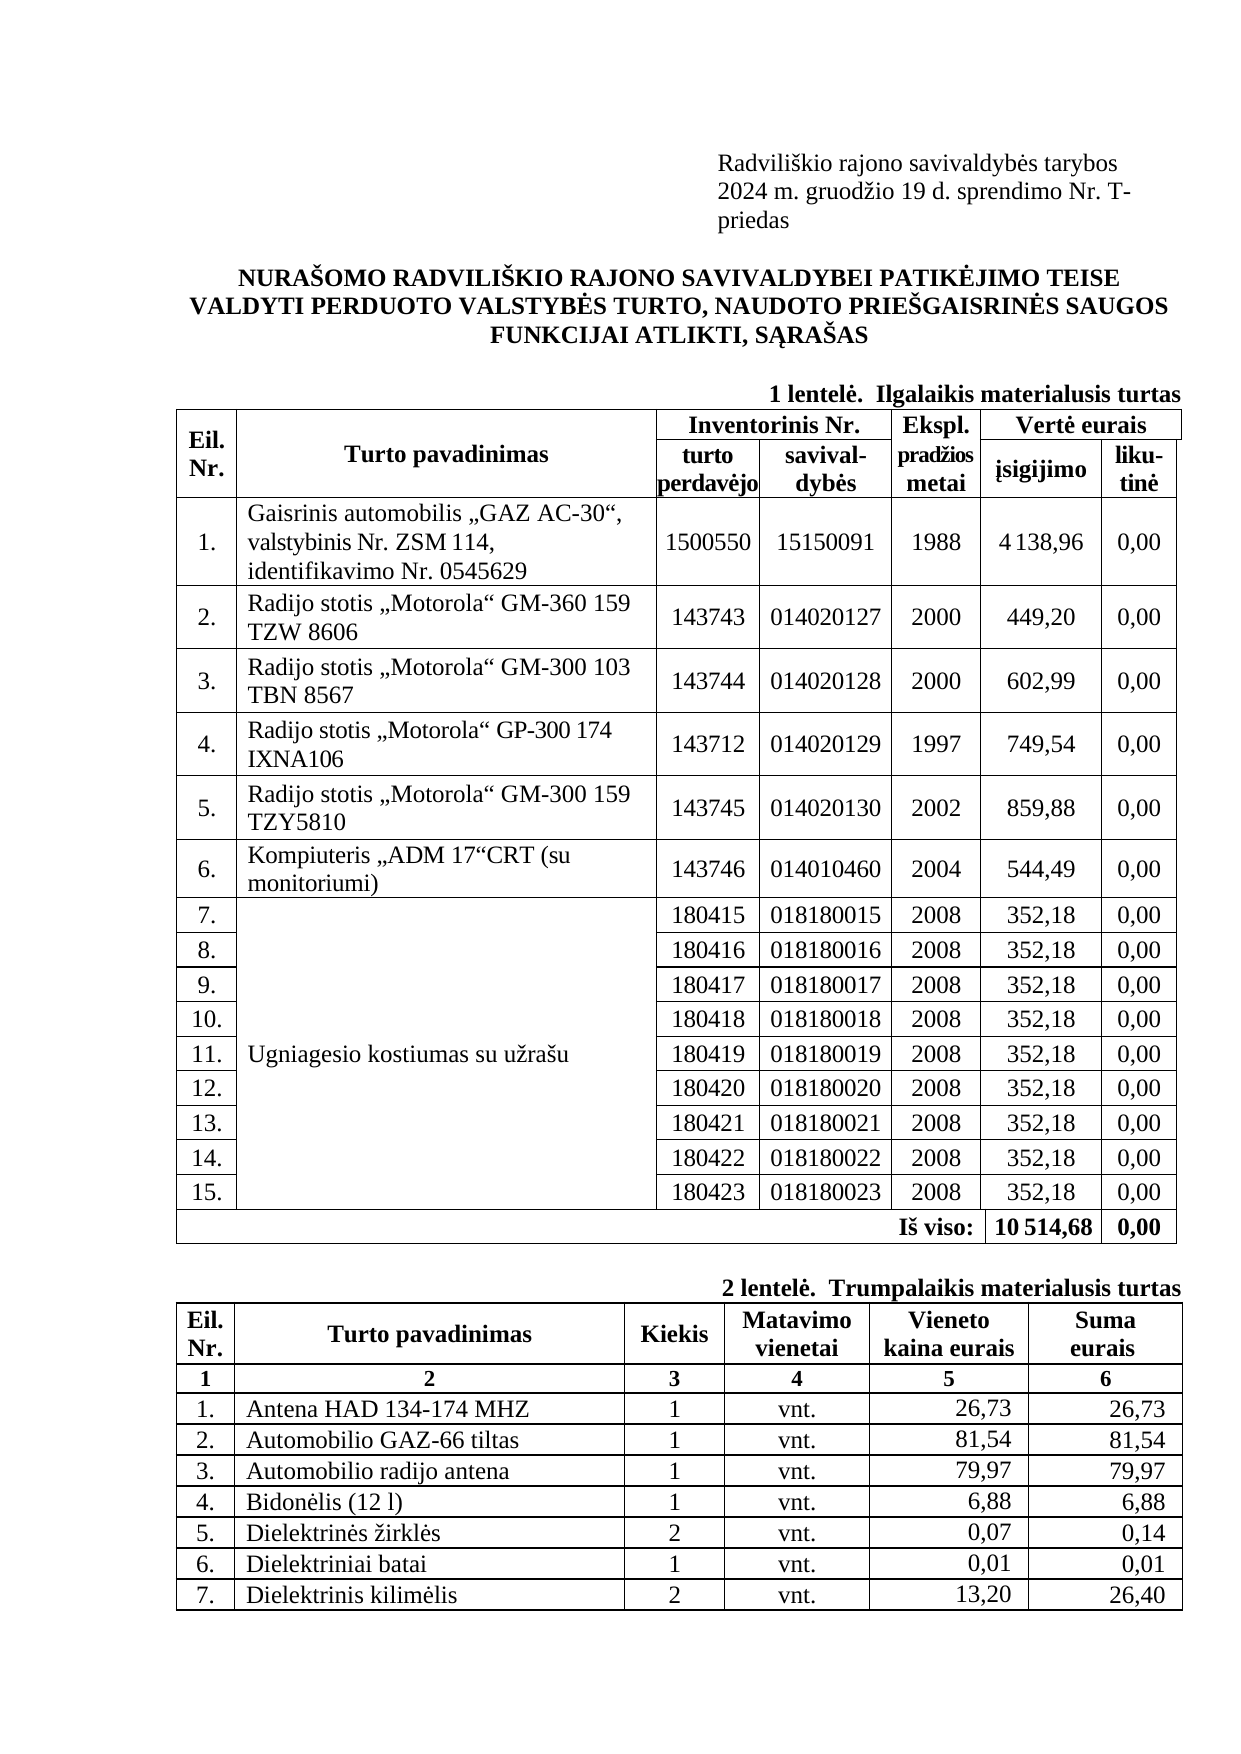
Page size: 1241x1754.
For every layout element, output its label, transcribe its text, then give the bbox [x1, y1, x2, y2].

table_cell Antena HAD 134-174 MHZ [235, 1394, 624, 1423]
table_cell 0,00 [1102, 649, 1176, 712]
table_cell 018180017 [760, 968, 891, 1001]
table_cell 180423 [657, 1175, 759, 1208]
table_cell [1177, 897, 1181, 932]
text 2024 m. gruodžio 19 d. sprendimo Nr. T- [582, 176, 1181, 205]
table_cell 1. [177, 498, 236, 584]
table_cell 79,97 [1029, 1456, 1182, 1485]
table_cell 5 [870, 1365, 1028, 1392]
table_cell 3. [177, 1456, 234, 1485]
table_cell 0,00 [1102, 933, 1176, 966]
table_cell 0,14 [1029, 1518, 1182, 1547]
table_cell Dielektrinės žirklės [235, 1518, 624, 1547]
table_cell 12. [177, 1071, 236, 1105]
table_cell 2000 [892, 649, 980, 712]
table_cell 2004 [892, 840, 980, 897]
table_cell 2008 [892, 1140, 980, 1174]
table_cell 13. [177, 1106, 236, 1139]
table_cell 2008 [892, 1071, 980, 1105]
table_cell Automobilio radijo antena [235, 1456, 624, 1485]
table_cell 2008 [892, 933, 980, 966]
table_cell 2002 [892, 776, 980, 839]
table_cell 014010460 [760, 840, 891, 897]
table_cell 6. [177, 1549, 234, 1578]
table_cell 2 [235, 1365, 624, 1392]
table_cell įsigijimo [981, 440, 1101, 497]
table_cell 352,18 [981, 968, 1101, 1001]
table_cell 180418 [657, 1002, 759, 1036]
table_cell 2008 [892, 968, 980, 1001]
table_cell 10514,68 [986, 1210, 1101, 1243]
table_cell vnt. [725, 1549, 869, 1578]
table_cell 2 [625, 1518, 724, 1547]
table_cell 0,07 [870, 1518, 1028, 1547]
table_cell 014020129 [760, 713, 891, 775]
table_cell 352,18 [981, 1175, 1101, 1208]
table_cell 352,18 [981, 1140, 1101, 1174]
table_header Suma eurais [1029, 1304, 1182, 1363]
table_cell [1177, 775, 1181, 839]
table_cell 1 [177, 1365, 234, 1392]
table_cell 018180022 [760, 1140, 891, 1174]
table_cell 018180016 [760, 933, 891, 966]
table_cell [1177, 1070, 1181, 1105]
table_cell 018180015 [760, 898, 891, 932]
table_cell 2 [625, 1580, 724, 1609]
text Radviliškio rajono savivaldybės tarybos [582, 148, 1181, 176]
table_cell 5. [177, 776, 236, 839]
table_cell Iš viso: [177, 1210, 985, 1243]
table_cell 018180019 [760, 1037, 891, 1070]
text 2 lentelė. Trumpalaikis materialusis turtas [177, 1273, 1181, 1302]
table_cell 0,00 [1102, 1140, 1176, 1174]
table_cell Kompiuteris „ADM 17“CRT (su monitoriumi) [237, 840, 656, 897]
table_cell 2000 [892, 586, 980, 648]
table_cell 15. [177, 1175, 236, 1208]
table_cell vnt. [725, 1425, 869, 1454]
table_cell vnt. [725, 1456, 869, 1485]
table_cell 180416 [657, 933, 759, 966]
table_cell 3 [625, 1365, 724, 1392]
table_cell vnt. [725, 1487, 869, 1516]
table_cell 544,49 [981, 840, 1101, 897]
table_cell Ugniagesio kostiumas su užrašu [237, 898, 656, 1208]
table_cell 0,01 [1029, 1549, 1182, 1578]
table_cell 1 [625, 1394, 724, 1423]
table_cell Bidonėlis (12 l) [235, 1487, 624, 1516]
table_cell 352,18 [981, 898, 1101, 932]
table_header Turto pavadinimas [235, 1304, 624, 1363]
table_cell 13,20 [870, 1580, 1028, 1609]
table_cell Dielektrinis kilimėlis [235, 1580, 624, 1609]
table_cell 26,40 [1029, 1580, 1182, 1609]
table_cell 4138,96 [981, 498, 1101, 584]
table_cell 014020127 [760, 586, 891, 648]
table_cell 0,00 [1102, 898, 1176, 932]
table_cell [1177, 932, 1181, 966]
table_header Kiekis [625, 1304, 724, 1363]
table_header Inventorinis Nr. [657, 410, 891, 439]
table_cell 2008 [892, 898, 980, 932]
table_cell 018180023 [760, 1175, 891, 1208]
table_cell 0,00 [1102, 776, 1176, 839]
table_cell 8. [177, 933, 236, 966]
table_cell 26,73 [1029, 1394, 1182, 1423]
table_cell 1988 [892, 498, 980, 584]
table_cell 26,73 [870, 1394, 1028, 1423]
table_cell 1. [177, 1394, 234, 1423]
table_cell 352,18 [981, 933, 1101, 966]
table_cell 4 [725, 1365, 869, 1392]
table_cell 014020128 [760, 649, 891, 712]
table_cell 180415 [657, 898, 759, 932]
table_cell 0,00 [1102, 968, 1176, 1001]
table_cell 4. [177, 713, 236, 775]
table_cell 0,00 [1102, 1175, 1176, 1208]
table_cell liku-tinė [1102, 440, 1176, 497]
table_cell [1177, 1139, 1181, 1174]
table_cell 0,00 [1102, 586, 1176, 648]
table_cell 1 [625, 1487, 724, 1516]
text 1 lentelė. Ilgalaikis materialusis turtas [177, 378, 1181, 409]
table_header Vieneto kaina eurais [870, 1304, 1028, 1363]
table_cell vnt. [725, 1394, 869, 1423]
table_cell 9. [177, 968, 236, 1001]
table_cell 2008 [892, 1002, 980, 1036]
table_cell 018180020 [760, 1071, 891, 1105]
table_cell 2008 [892, 1106, 980, 1139]
table_cell 2008 [892, 1037, 980, 1070]
table_cell 6,88 [1029, 1487, 1182, 1516]
table_cell 0,00 [1102, 1210, 1176, 1243]
table_cell 749,54 [981, 713, 1101, 775]
table_cell 859,88 [981, 776, 1101, 839]
table_cell 1 [625, 1425, 724, 1454]
table_cell 352,18 [981, 1002, 1101, 1036]
table_cell Radijo stotis „Motorola“ GM-360 159 TZW 8606 [237, 586, 656, 648]
table_cell turto perdavėjo [657, 440, 759, 497]
table_cell 602,99 [981, 649, 1101, 712]
table_cell [1177, 966, 1181, 1001]
table_cell 15150091 [760, 498, 891, 584]
table_cell [1177, 712, 1181, 775]
table_cell [1177, 648, 1181, 712]
table_cell 018180021 [760, 1106, 891, 1139]
table_cell 0,00 [1102, 1037, 1176, 1070]
table_cell 180417 [657, 968, 759, 1001]
table_header Vertė eurais [981, 410, 1181, 439]
table_cell vnt. [725, 1518, 869, 1547]
table_cell [1177, 1105, 1181, 1139]
table_cell [1177, 497, 1181, 584]
table_header Eil. Nr. [177, 410, 236, 497]
table_cell 4. [177, 1487, 234, 1516]
table_cell 143745 [657, 776, 759, 839]
table_cell 180420 [657, 1071, 759, 1105]
table_cell [1177, 585, 1181, 648]
table_cell 352,18 [981, 1037, 1101, 1070]
table_cell 1997 [892, 713, 980, 775]
table_cell 449,20 [981, 586, 1101, 648]
table_cell 81,54 [870, 1425, 1028, 1454]
table_cell [1177, 839, 1181, 897]
text nurašomo Radviliškio rajono savivaldybei patikėjimo teise valdyti perduoto valstybės TURTO, naudoto priešgaisrinės saugos funkcijai atlikti, SĄRAŠAS [177, 263, 1181, 349]
table_cell vnt. [725, 1580, 869, 1609]
table_cell 143712 [657, 713, 759, 775]
table_cell 0,00 [1102, 1106, 1176, 1139]
table_cell 0,01 [870, 1549, 1028, 1578]
table_cell savival-dybės [760, 440, 891, 497]
table_header Matavimo vienetai [725, 1304, 869, 1363]
table_cell Automobilio GAZ-66 tiltas [235, 1425, 624, 1454]
table_cell 11. [177, 1037, 236, 1070]
table_cell Radijo stotis „Motorola“ GM-300 159 TZY5810 [237, 776, 656, 839]
table_header Ekspl. pradžios metai [892, 410, 980, 497]
table_cell 6,88 [870, 1487, 1028, 1516]
table_cell 014020130 [760, 776, 891, 839]
table_cell 2008 [892, 1175, 980, 1208]
table_cell Gaisrinis automobilis „GAZ AC-30“, valstybinis Nr. ZSM114, identifikavimo Nr. 0545629 [237, 498, 656, 584]
table_cell 14. [177, 1140, 236, 1174]
table_cell 180421 [657, 1106, 759, 1139]
table_cell 2. [177, 586, 236, 648]
table_header Eil. Nr. [177, 1304, 234, 1363]
table_header Turto pavadinimas [237, 410, 656, 497]
table_cell 143744 [657, 649, 759, 712]
table_cell 1 [625, 1549, 724, 1578]
table_cell 0,00 [1102, 1002, 1176, 1036]
table_cell [1177, 1209, 1181, 1243]
table_cell 352,18 [981, 1106, 1101, 1139]
table_cell 352,18 [981, 1071, 1101, 1105]
table_cell 018180018 [760, 1002, 891, 1036]
table_cell 1 [625, 1456, 724, 1485]
table_cell 143743 [657, 586, 759, 648]
text priedas [582, 205, 1181, 234]
table_cell 2. [177, 1425, 234, 1454]
table_cell 0,00 [1102, 713, 1176, 775]
table_cell Radijo stotis „Motorola“ GM-300 103 TBN 8567 [237, 649, 656, 712]
table_cell 1500550 [657, 498, 759, 584]
table_cell 6 [1029, 1365, 1182, 1392]
table_cell 81,54 [1029, 1425, 1182, 1454]
table_cell [1177, 1036, 1181, 1070]
table_cell 5. [177, 1518, 234, 1547]
table_cell 180422 [657, 1140, 759, 1174]
table_cell 0,00 [1102, 1071, 1176, 1105]
table_cell Radijo stotis „Motorola“ GP-300 174 IXNA106 [237, 713, 656, 775]
table_cell 143746 [657, 840, 759, 897]
table_cell 0,00 [1102, 498, 1176, 584]
table_cell [1177, 1174, 1181, 1208]
table_cell 7. [177, 1580, 234, 1609]
table_cell 3. [177, 649, 236, 712]
table_cell [1177, 440, 1181, 497]
table_cell 0,00 [1102, 840, 1176, 897]
table_cell [1177, 1001, 1181, 1036]
table_cell 79,97 [870, 1456, 1028, 1485]
table_cell 6. [177, 840, 236, 897]
table_cell 10. [177, 1002, 236, 1036]
table_cell 7. [177, 898, 236, 932]
table_cell Dielektriniai batai [235, 1549, 624, 1578]
table_cell 180419 [657, 1037, 759, 1070]
